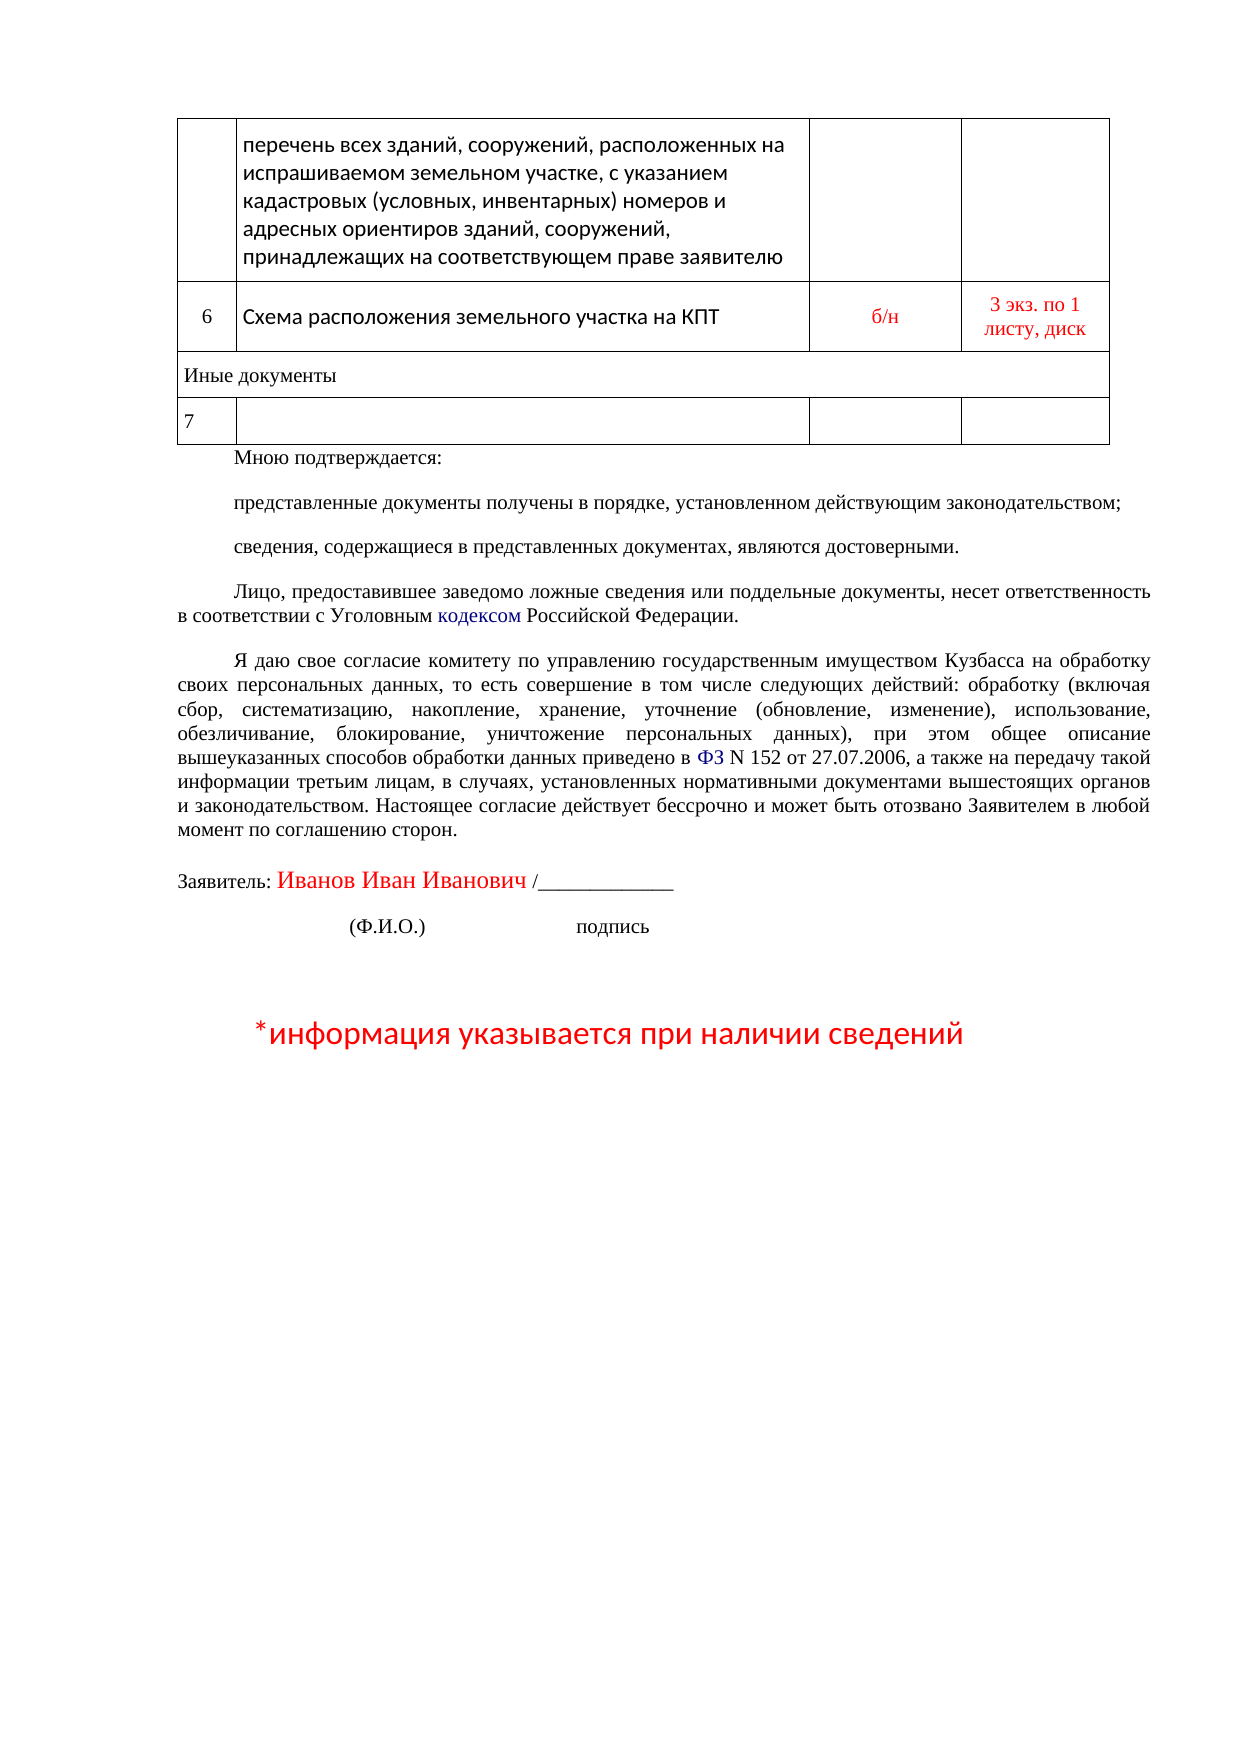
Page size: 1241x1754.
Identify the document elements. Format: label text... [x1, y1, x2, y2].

table_cell 7 [178, 398, 236, 444]
table_cell Схема расположения земельного участка на КПТ [237, 282, 809, 351]
table_cell перечень всех зданий, сооружений, расположенных на испрашиваемом земельном участке, с указанием кадастровых (условных, инвентарных) номеров и адресных ориентиров зданий, сооружений, принадлежащих на соответствующем праве заявителю [237, 119, 809, 281]
text (Ф.И.О.) подпись [177, 914, 1152, 938]
text *информация указывается при наличии сведений [252, 1012, 1152, 1053]
table_cell [810, 119, 961, 281]
table_cell 6 [178, 282, 236, 351]
table_cell [178, 119, 236, 281]
table_cell Иные документы [178, 352, 1109, 397]
text Лицо, предоставившее заведомо ложные сведения или поддельные документы, несет ответственность в соответствии с Уголовным кодексом Российской Федерации. [177, 579, 1152, 627]
table_cell 3 экз. по 1 листу, диск [962, 282, 1109, 351]
table_cell [962, 119, 1109, 281]
table_cell [237, 398, 809, 444]
text сведения, содержащиеся в представленных документах, являются достоверными. [177, 534, 1152, 558]
text представленные документы получены в порядке, установленном действующим законодательством; [177, 489, 1152, 514]
text Мною подтверждается: [177, 445, 1152, 469]
text Я даю свое согласие комитету по управлению государственным имуществом Кузбасса на обработку своих персональных данных, то есть совершение в том числе следующих действий: обработку (включая сбор, систематизацию, накопление, хранение, уточнение (обновление, изменение), использование, обезличивание, блокирование, уничтожение персональных данных), при этом общее описание вышеуказанных способов обработки данных приведено в ФЗ N 152 от 27.07.2006, а также на передачу такой информации третьим лицам, в случаях, установленных нормативными документами вышестоящих органов и законодательством. Настоящее согласие действует бессрочно и может быть отозвано Заявителем в любой момент по соглашению сторон. [177, 648, 1152, 841]
table_cell [962, 398, 1109, 444]
table_cell [810, 398, 961, 444]
text Заявитель: Иванов Иван Иванович /_____________ [177, 865, 1152, 894]
table_cell б/н [810, 282, 961, 351]
